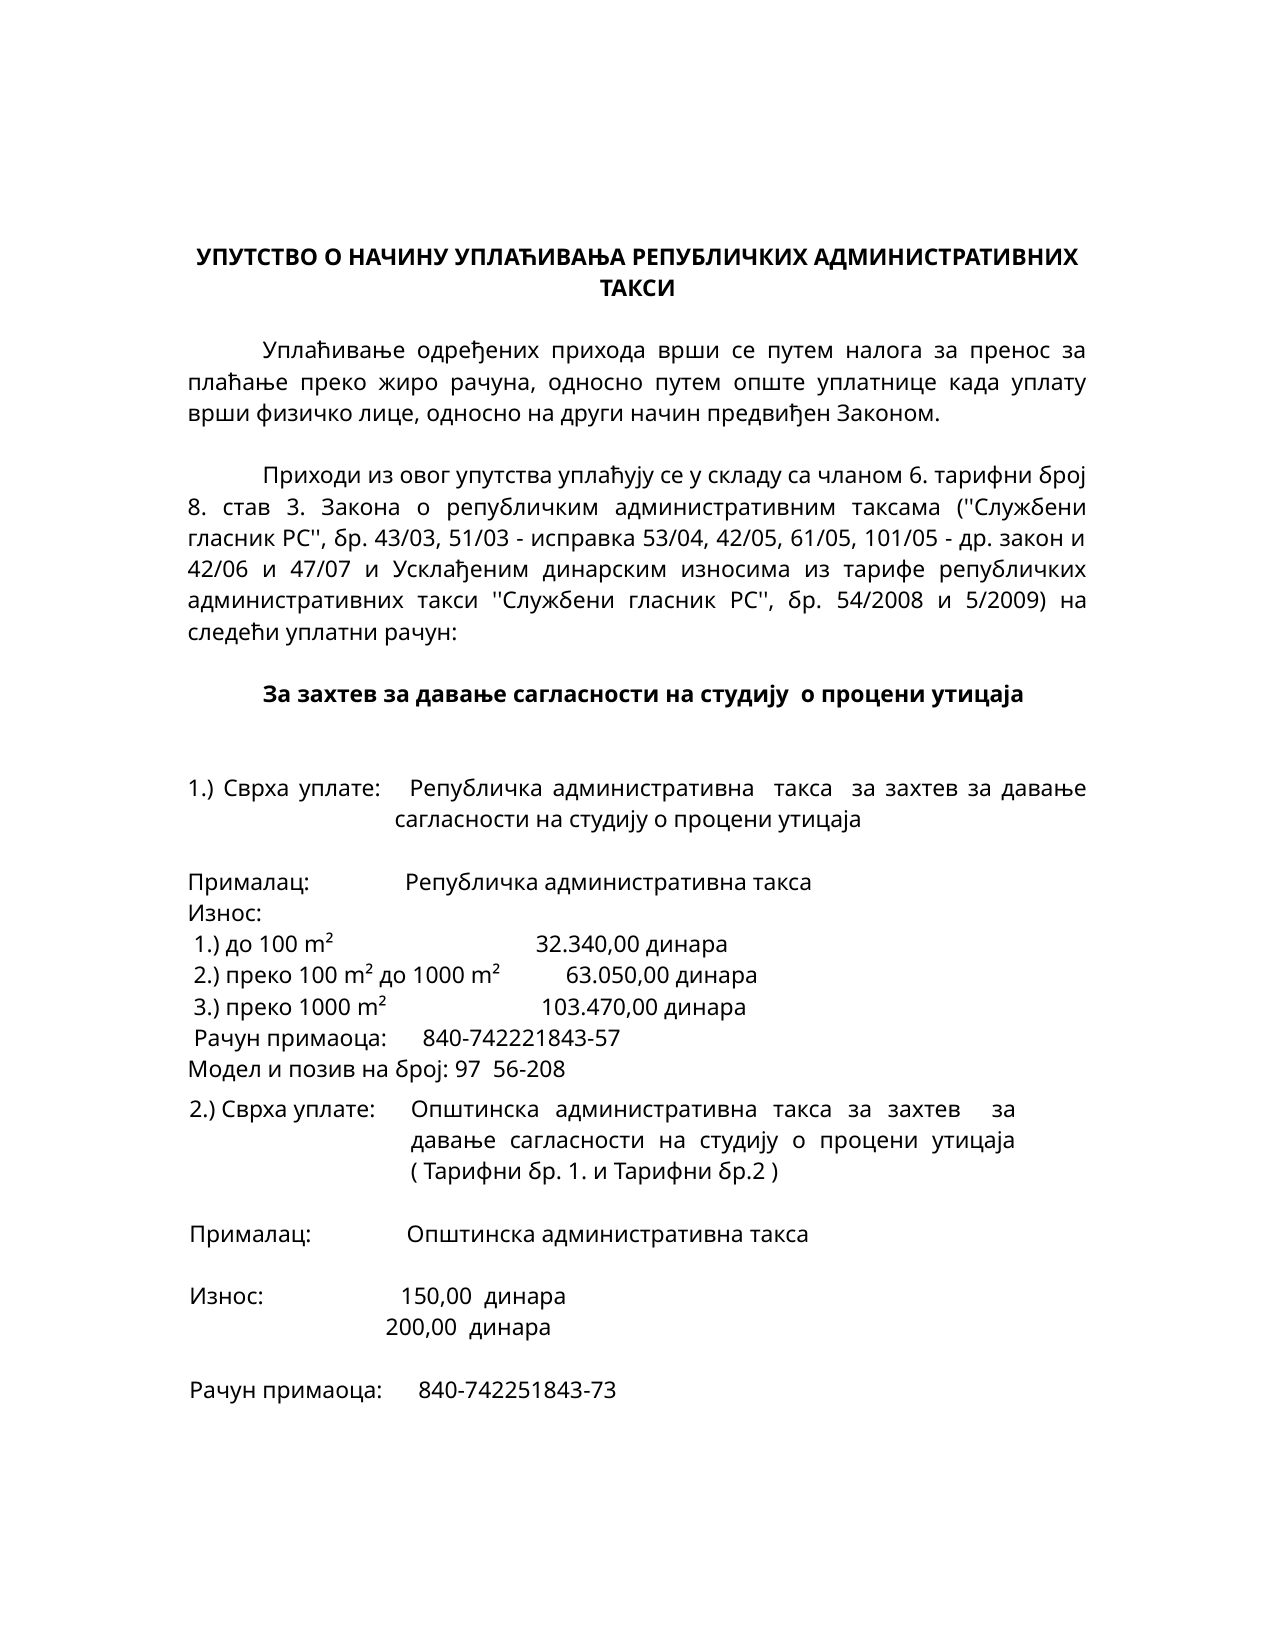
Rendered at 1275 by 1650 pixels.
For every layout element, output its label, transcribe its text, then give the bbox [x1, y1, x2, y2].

text Модел и позив на број: 97 56-208 [187, 1053, 1087, 1084]
text Рачун примаоца: 840-742251843-73 [189, 1374, 1016, 1405]
text Прималац: Општинска административна такса [189, 1218, 1016, 1249]
text УПУТСТВО О НАЧИНУ УПЛАЋИВАЊА РЕПУБЛИЧКИХ АДМИНИСТРАТИВНИХ ТАКСИ [187, 241, 1087, 303]
text За захтев за давање сагласности на студију о процени утицаја [187, 678, 1087, 709]
text Уплаћивање одређених прихода врши се путем налога за пренос за плаћање преко жиро рачуна, односно путем опште уплатнице када уплату врши физичко лице, односно на други начин предвиђен Законом. [187, 334, 1087, 428]
text Износ: 150,00 динара [189, 1280, 1016, 1311]
text Приходи из овог упутства уплаћују се у складу са чланом 6. тарифни број 8. став 3. Закона о републичким административним таксама (''Службени гласник РС'', бр. 43/03, 51/03 - исправка 53/04, 42/05, 61/05, 101/05 - др. закон и 42/06 и 47/07 и Усклађеним динарским износима из тарифе републичких административних такси ''Службени гласник РС'', бр. 54/2008 и 5/2009) на следећи уплатни рачун: [187, 459, 1087, 647]
text Износ: [187, 897, 1087, 928]
text 2.) преко 100 m² до 1000 m² 63.050,00 динара [187, 959, 1087, 991]
text 200,00 динара [189, 1311, 1016, 1343]
text 1.) до 100 m² 32.340,00 динара [187, 928, 1087, 959]
text 1.) Сврха уплате: Републичка административна такса за захтев за давање сагласности на студију о процени утицаја [187, 772, 1087, 834]
text 3.) преко 1000 m² 103.470,00 динара [187, 991, 1087, 1022]
text 2.) Сврха уплате: Општинска административна такса за захтев за давање сагласности на студију о процени утицаја ( Тарифни бр. 1. и Тарифни бр.2 ) [189, 1093, 1016, 1186]
text Рачун примаоца: 840-742221843-57 [187, 1022, 1087, 1053]
text Прималац: Републичка административна такса [187, 866, 1087, 897]
